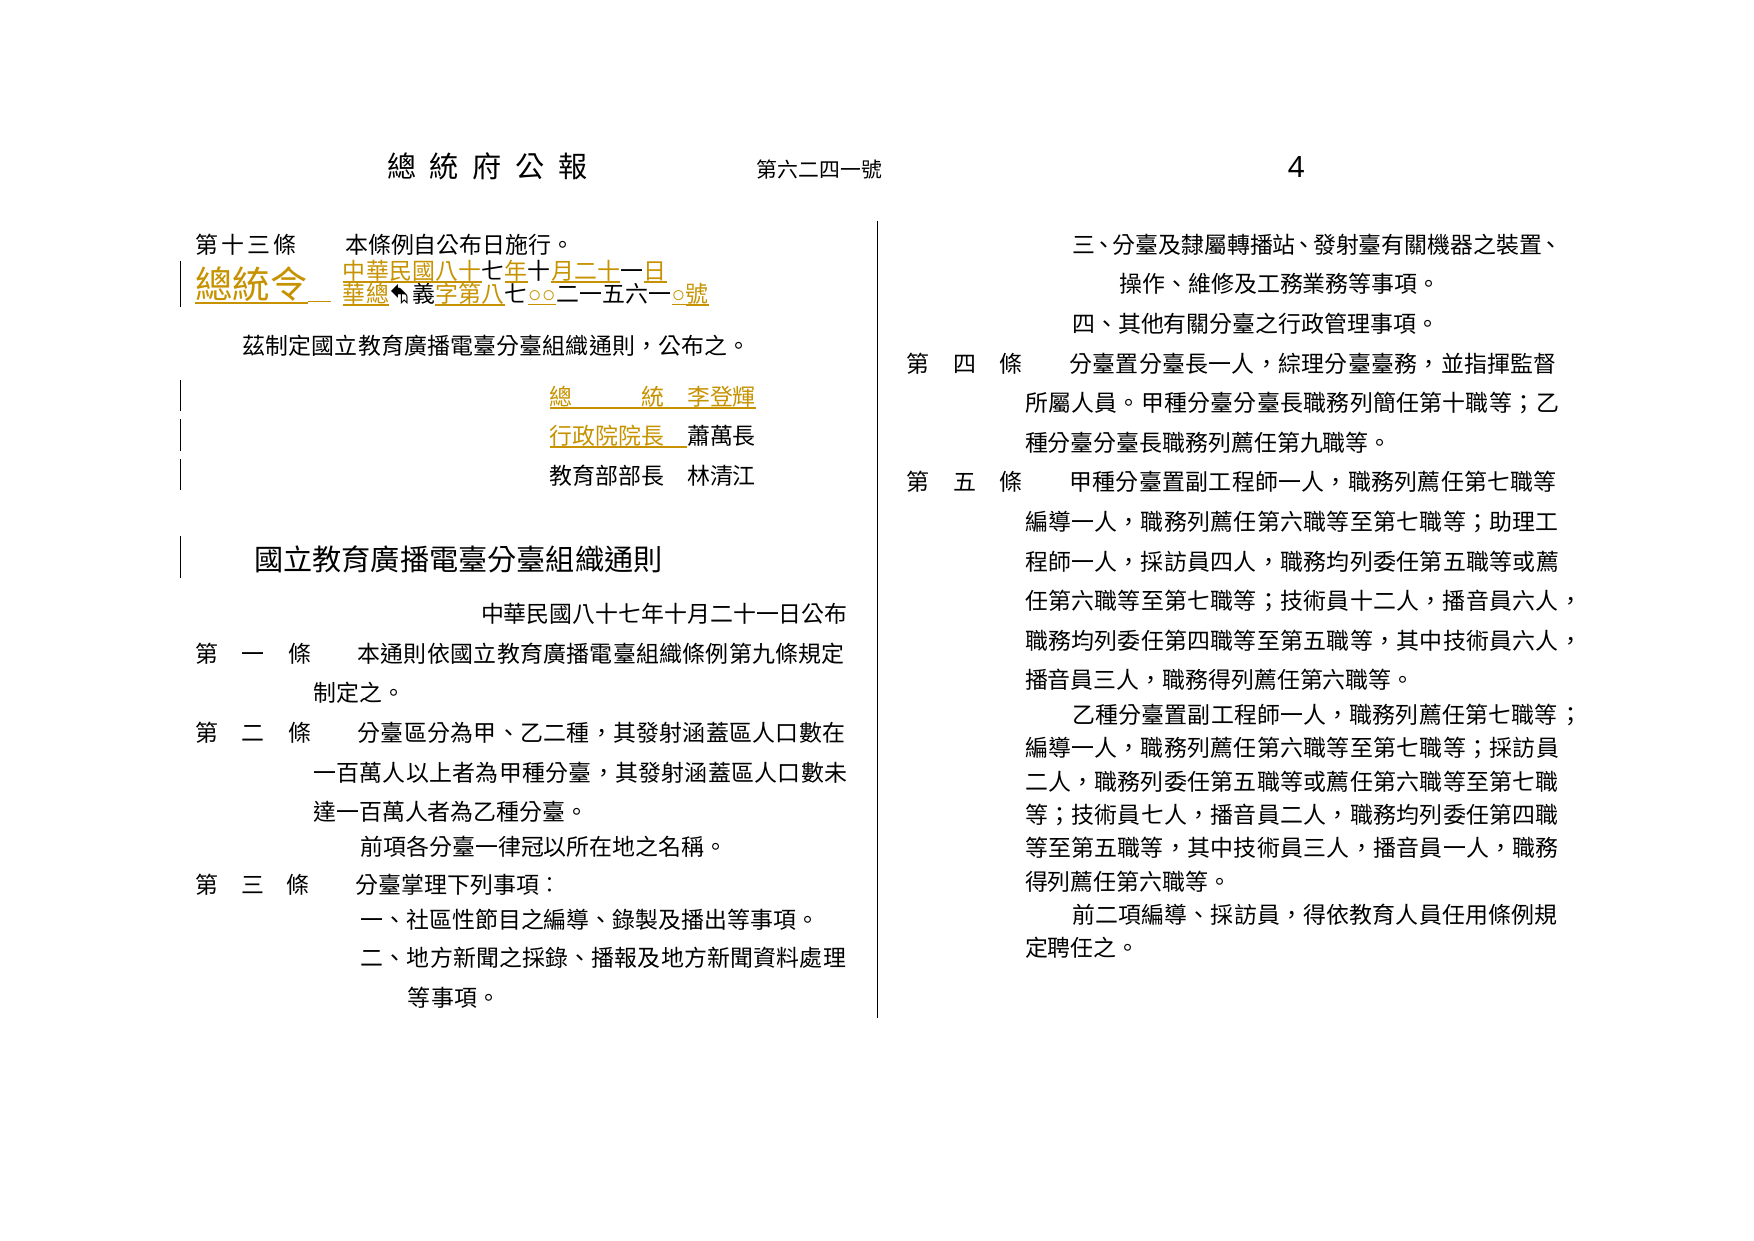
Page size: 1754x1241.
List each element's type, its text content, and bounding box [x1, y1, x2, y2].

table_header 中華民國八十七年十月二十一日 華總義字第八七○○二一五六一○號 [340, 261, 852, 307]
text 行政院院長 蕭萬長 [195, 419, 847, 451]
text 一、社區性節目之編導、錄製及播出等事項。 [313, 901, 847, 935]
text 第 三 條 分臺掌理下列事項︰ [195, 862, 847, 901]
text 第 四 條 分臺置分臺長一人，綜理分臺臺務，並指揮監督所屬人員。甲種分臺分臺長職務列簡任第十職等；乙種分臺分臺長職務列薦任第九職等。 [907, 340, 1559, 459]
text 第 一 條 本通則依國立教育廣播電臺組織條例第九條規定制定之。 [195, 631, 847, 710]
text 中華民國八十七年十月二十一日公布 [195, 591, 847, 631]
text 總 統 李登輝 [195, 380, 847, 411]
text 前二項編導、採訪員，得依教育人員任用條例規定聘任之。 [1025, 897, 1559, 963]
text 第 二 條 分臺區分為甲、乙二種，其發射涵蓋區人口數在一百萬人以上者為甲種分臺，其發射涵蓋區人口數未達一百萬人者為乙種分臺。 [195, 710, 847, 828]
text 二、地方新聞之採錄、播報及地方新聞資料處理等事項。 [360, 935, 847, 1014]
text 前項各分臺一律冠以所在地之名稱。 [313, 828, 847, 862]
text 茲制定國立教育廣播電臺分臺組織通則，公布之。 [195, 319, 847, 363]
text 第 五 條 甲種分臺置副工程師一人，職務列薦任第七職等；編導一人，職務列薦任第六職等至第七職等；助理工程師一人，採訪員四人，職務均列委任第五職等或薦任第六職等至第七職等；技術員十二人，播音員六人，職務均列委任第四職等至第五職等，其中技術員六人，播音員三人，職務得列薦任第六職等。 [907, 459, 1559, 697]
text 國立教育廣播電臺分臺組織通則 [195, 536, 847, 578]
text 第十三條 本條例自公布日施行。 [195, 222, 847, 261]
text 四、其他有關分臺之行政管理事項。 [1072, 301, 1559, 340]
text 乙種分臺置副工程師一人，職務列薦任第七職等；編導一人，職務列薦任第六職等至第七職等；採訪員二人，職務列委任第五職等或薦任第六職等至第七職等；技術員七人，播音員二人，職務均列委任第四職等至第五職等，其中技術員三人，播音員一人，職務得列薦任第六職等。 [1025, 697, 1559, 897]
text 三、分臺及隸屬轉播站、發射臺有關機器之裝置、操作、維修及工務業務等事項。 [1072, 222, 1559, 301]
table_header 總統令 [192, 261, 340, 307]
text 教育部部長 林清江 [195, 459, 847, 490]
